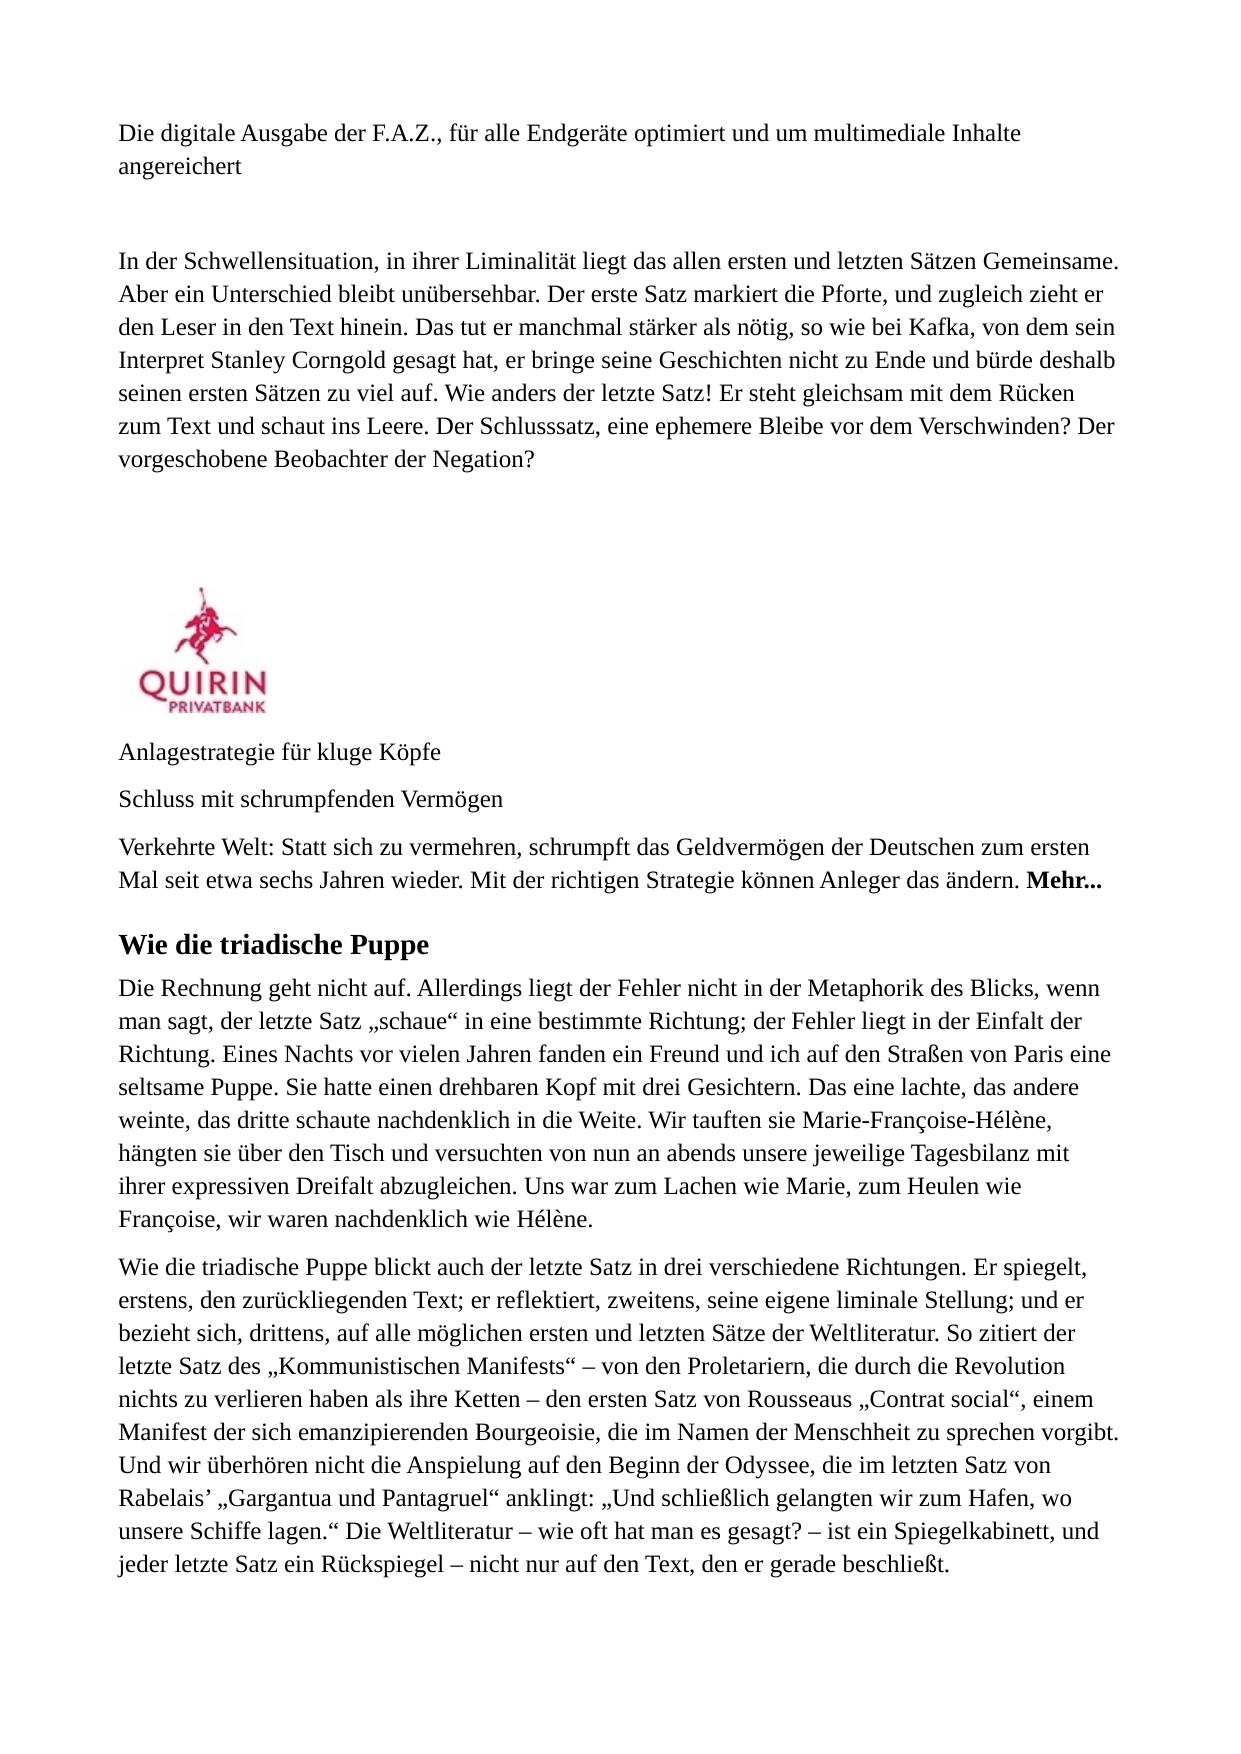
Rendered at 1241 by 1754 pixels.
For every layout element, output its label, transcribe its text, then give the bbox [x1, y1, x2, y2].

picture [118, 587, 290, 713]
text Wie die triadische Puppe blickt auch der letzte Satz in drei verschiedene Richtungen. Er spiegelt, erstens, den zurückliegenden Text; er reflektiert, zweitens, seine eigene liminale Stellung; und er bezieht sich, drittens, auf alle möglichen ersten und letzten Sätze der Weltliteratur. So zitiert der letzte Satz des „Kommunistischen Manifests“ – von den Proletariern, die durch die Revolution nichts zu verlieren haben als ihre Ketten – den ersten Satz von Rousseaus „Contrat social“, einem Manifest der sich emanzipierenden Bourgeoisie, die im Namen der Menschheit zu sprechen vorgibt. Und wir überhören nicht die Anspielung auf den Beginn der Odyssee, die im letzten Satz von Rabelais’ „Gargantua und Pantagruel“ anklingt: „Und schließlich gelangten wir zum Hafen, wo unsere Schiffe lagen.“ Die Weltliteratur – wie oft hat man es gesagt? – ist ein Spiegelkabinett, und jeder letzte Satz ein Rückspiegel – nicht nur auf den Text, den er gerade beschließt. [118, 1252, 1122, 1578]
text Die digitale Ausgabe der F.A.Z., für alle Endgeräte optimiert und um multimediale Inhalte angereichert [118, 118, 1122, 180]
text Schluss mit schrump­fen­den Ver­mö­gen [118, 784, 1122, 813]
text Ver­kehr­te Welt: Statt sich zu ver­meh­ren, schrumpft das Geld­ver­mö­gen der Deut­schen zum ers­ten Mal seit et­wa sechs Jah­ren wie­der. Mit der rich­ti­gen Stra­te­gie kön­nen An­le­ger das än­dern. Mehr... [118, 832, 1122, 893]
text Die Rechnung geht nicht auf. Allerdings liegt der Fehler nicht in der Metaphorik des Blicks, wenn man sagt, der letzte Satz „schaue“ in eine bestimmte Richtung; der Fehler liegt in der Einfalt der Richtung. Eines Nachts vor vielen Jahren fanden ein Freund und ich auf den Straßen von Paris eine seltsame Puppe. Sie hatte einen drehbaren Kopf mit drei Gesichtern. Das eine lachte, das andere weinte, das dritte schaute nachdenklich in die Weite. Wir tauften sie Marie-Françoise-Hélène, hängten sie über den Tisch und versuchten von nun an abends unsere jeweilige Tagesbilanz mit ihrer expressiven Dreifalt abzugleichen. Uns war zum Lachen wie Marie, zum Heulen wie Françoise, wir waren nachdenklich wie Hélène. [118, 973, 1122, 1233]
subtitle Wie die triadische Puppe [118, 927, 1122, 961]
text An­la­ge­stra­te­gie für klu­ge Köp­fe [118, 737, 1122, 765]
text Mehr erfahren [118, 199, 1122, 227]
text In der Schwellensituation, in ihrer Liminalität liegt das allen ersten und letzten Sätzen Gemeinsame. Aber ein Unterschied bleibt unübersehbar. Der erste Satz markiert die Pforte, und zugleich zieht er den Leser in den Text hinein. Das tut er manchmal stärker als nötig, so wie bei Kafka, von dem sein Interpret Stanley Corngold gesagt hat, er bringe seine Geschichten nicht zu Ende und bürde deshalb seinen ersten Sätzen zu viel auf. Wie anders der letzte Satz! Er steht gleichsam mit dem Rücken zum Text und schaut ins Leere. Der Schlusssatz, eine ephemere Bleibe vor dem Verschwinden? Der vorgeschobene Beobachter der Negation? [118, 246, 1122, 473]
